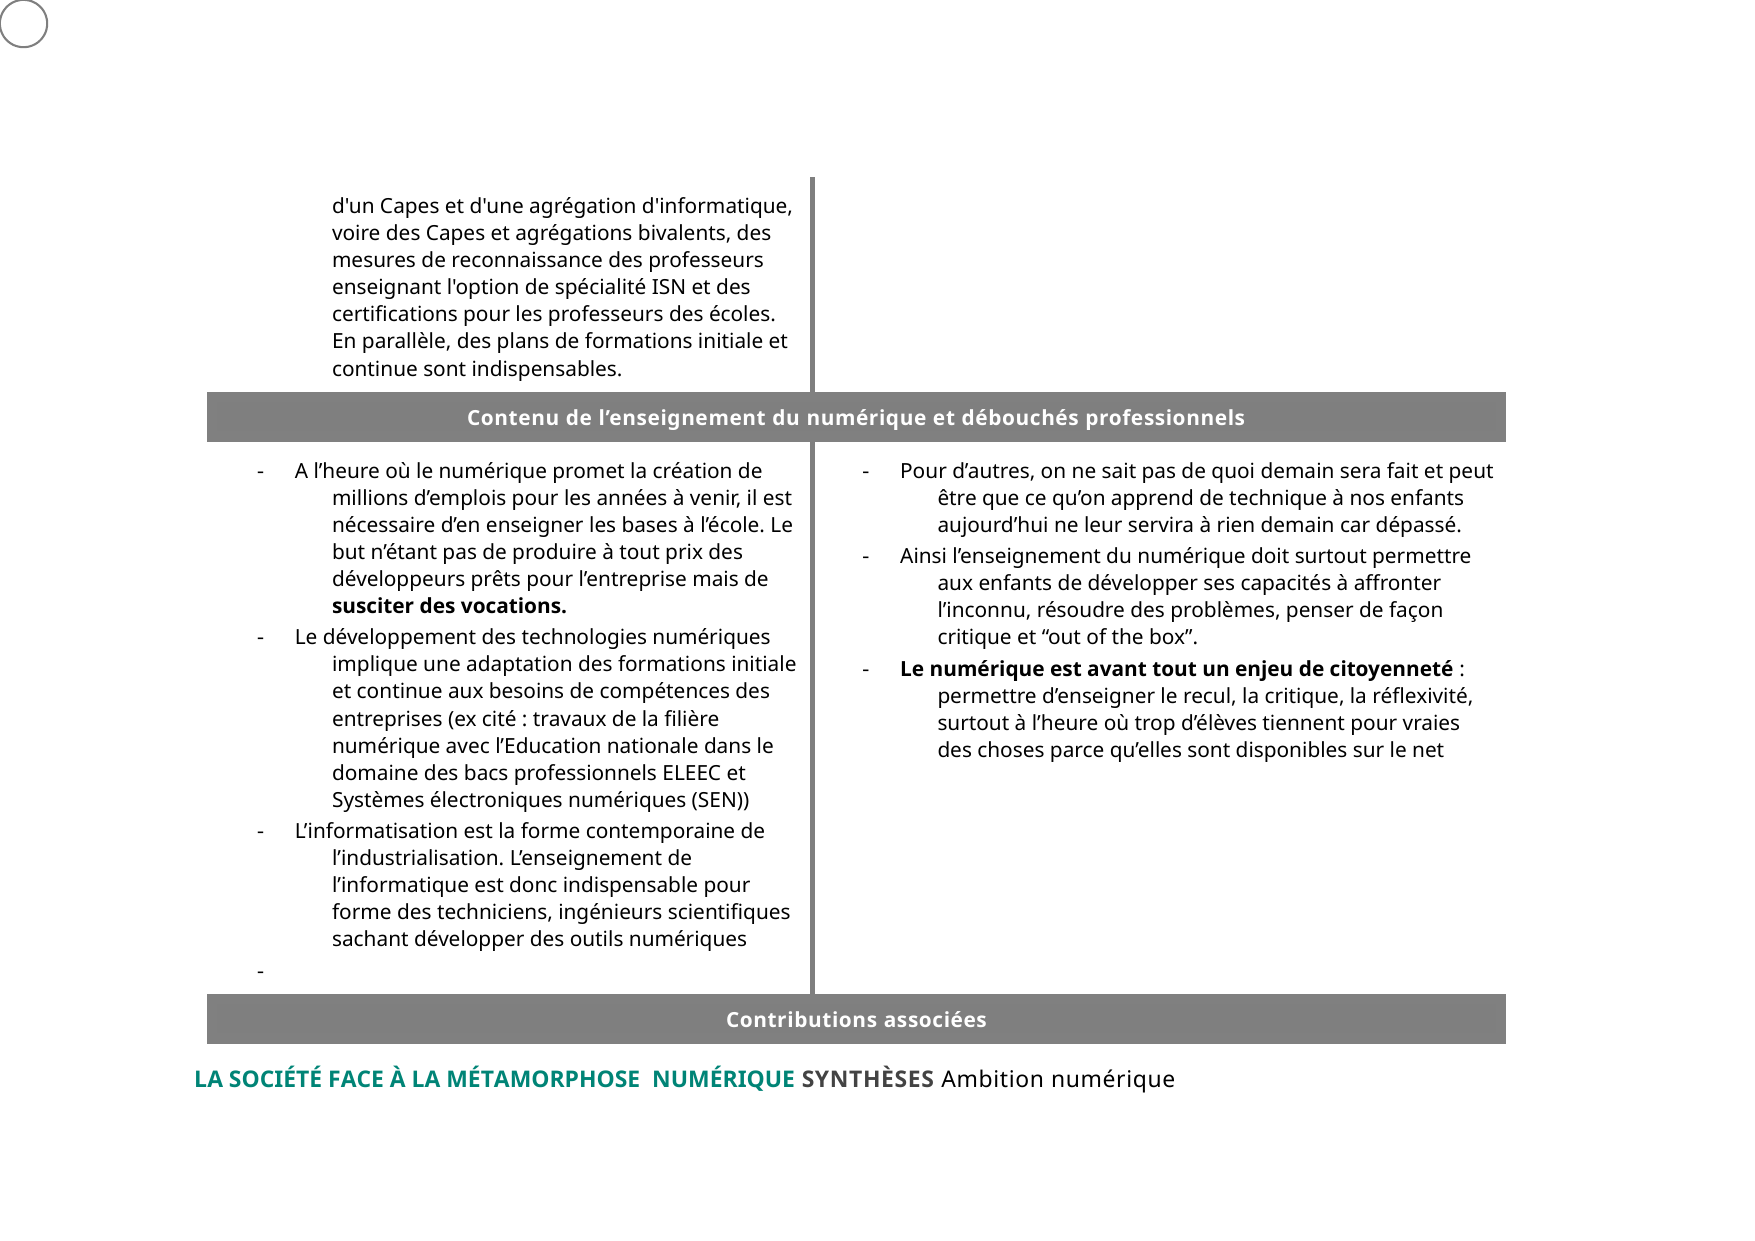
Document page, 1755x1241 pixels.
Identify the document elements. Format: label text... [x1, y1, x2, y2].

table_cell Contenu de l’enseignement du numérique et débouchés professionnels [207, 392, 1506, 442]
table_cell Contributions associées [207, 994, 1506, 1044]
table_cell A l’heure où le numérique promet la création de millions d’emplois pour les années à venir, il est nécessaire d’en enseigner les bases à l’école. Le but n’étant pas de produire à tout prix des développeurs prêts pour l’entreprise mais de susciter des vocations. Le développement des technologies numériques implique une adaptation des formations initiale et continue aux besoins de compétences des entreprises (ex cité : travaux de la filière numérique avec l’Education nationale dans le domaine des bacs professionnels ELEEC et Systèmes électroniques numériques (SEN)) L’informatisation est la forme contemporaine de l’industrialisation. L’enseignement de l’informatique est donc indispensable pour forme des techniciens, ingénieurs scientifiques sachant développer des outils numériques [207, 442, 810, 994]
table_cell d'un Capes et d'une agrégation d'informatique, voire des Capes et agrégations bivalents, des mesures de reconnaissance des professeurs enseignant l'option de spécialité ISN et des certifications pour les professeurs des écoles. En parallèle, des plans de formations initiale et continue sont indispensables. [207, 177, 810, 392]
table_cell [815, 177, 1506, 392]
table_cell Pour d’autres, on ne sait pas de quoi demain sera fait et peut être que ce qu’on apprend de technique à nos enfants aujourd’hui ne leur servira à rien demain car dépassé. Ainsi l’enseignement du numérique doit surtout permettre aux enfants de développer ses capacités à affronter l’inconnu, résoudre des problèmes, penser de façon critique et “out of the box”. Le numérique est avant tout un enjeu de citoyenneté : permettre d’enseigner le recul, la critique, la réflexivité, surtout à l’heure où trop d’élèves tiennent pour vraies des choses parce qu’elles sont disponibles sur le net [815, 442, 1506, 994]
